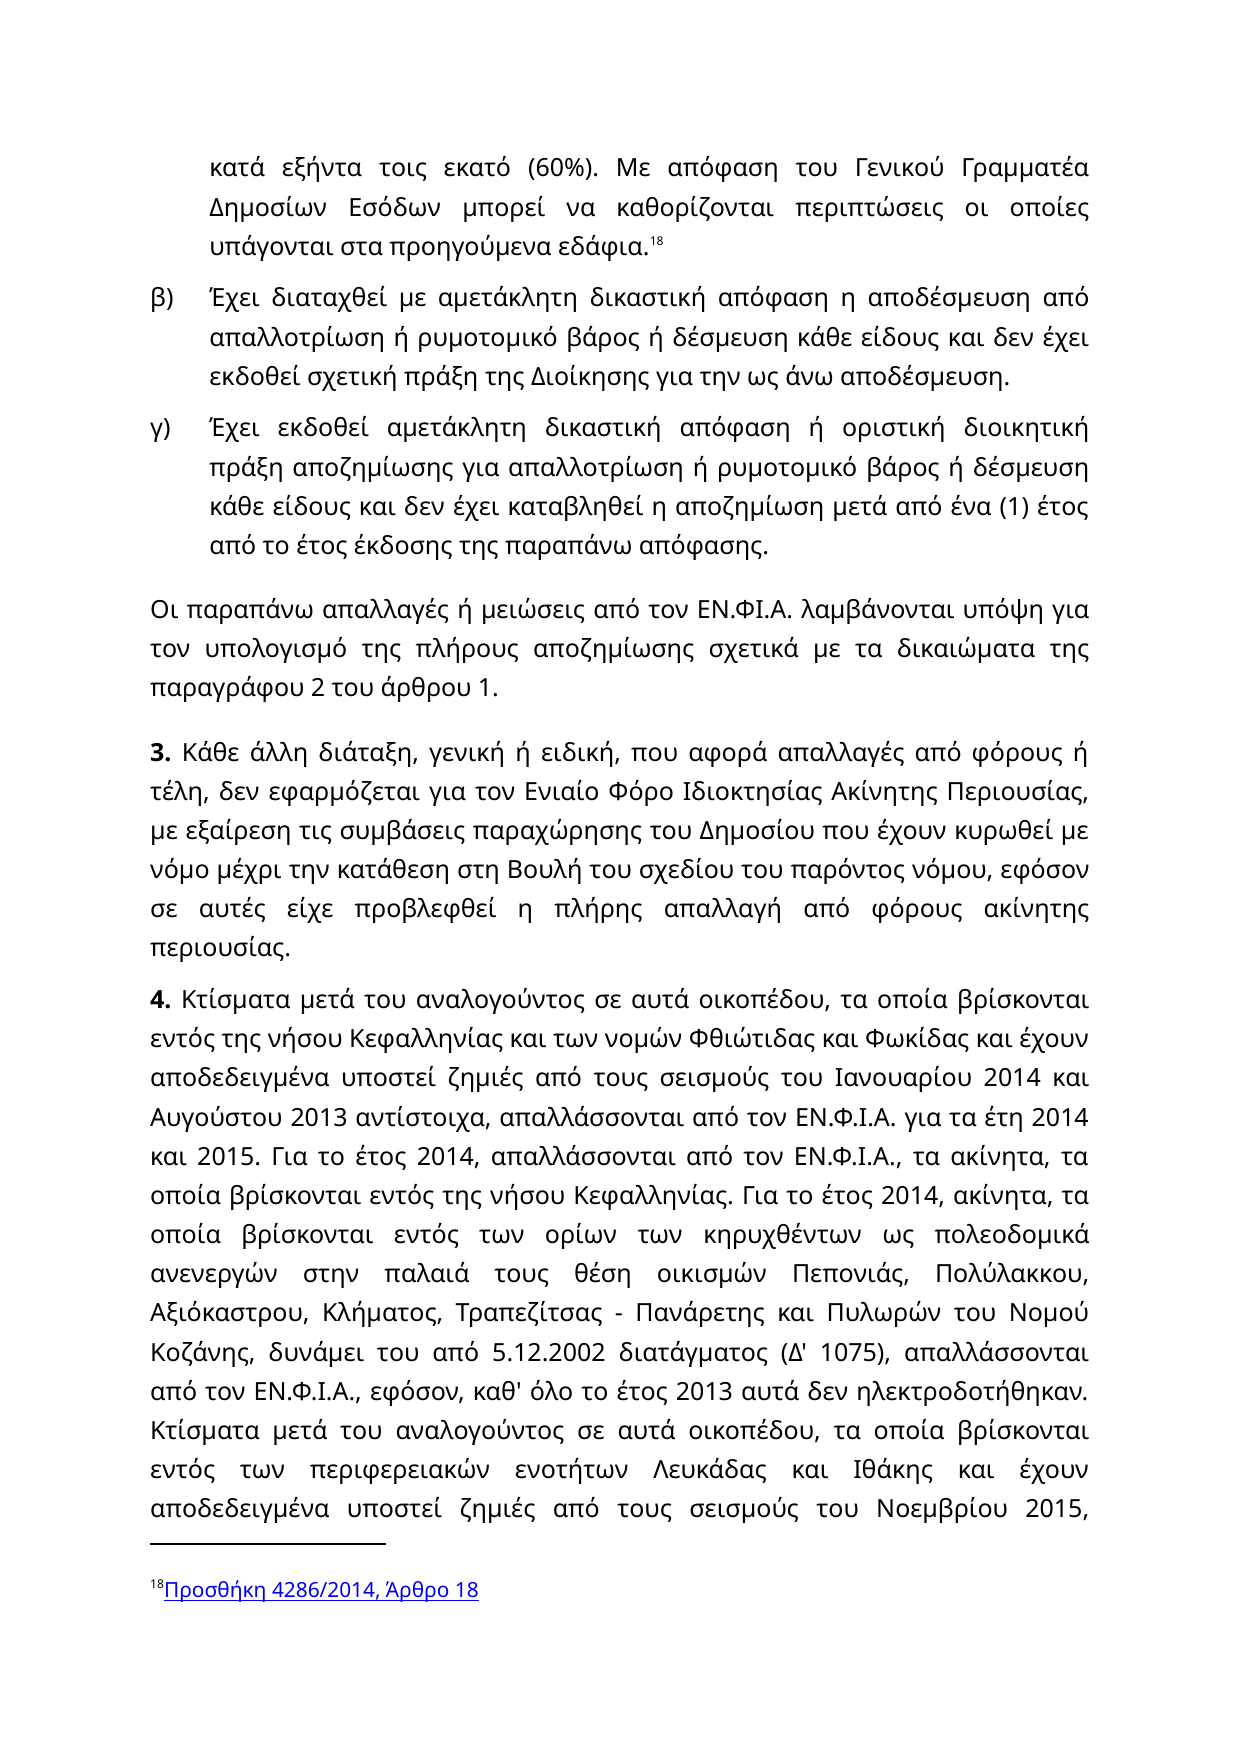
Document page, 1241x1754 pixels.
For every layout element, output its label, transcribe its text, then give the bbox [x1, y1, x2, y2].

list β) Έχει διαταχθεί με αμετάκλητη δικαστική απόφαση η αποδέσμευση από απαλλοτρίωση ή ρυμοτομικό βάρος ή δέσμευση κάθε είδους και δεν έχει εκδοθεί σχετική πράξη της Διοίκησης για την ως άνω αποδέσμευση. [150, 280, 1090, 392]
text Προσθήκη 4286/2014, Άρθρο 18 [150, 1576, 1090, 1604]
text 4. Κτίσματα μετά του αναλογούντος σε αυτά οικοπέδου, τα οποία βρίσκονται εντός της νήσου Κεφαλληνίας και των νομών Φθιώτιδας και Φωκίδας και έχουν αποδεδειγμένα υποστεί ζημιές από τους σεισμούς του Ιανουαρίου 2014 και Αυγούστου 2013 αντίστοιχα, απαλλάσσονται από τον ΕΝ.Φ.Ι.Α. για τα έτη 2014 και 2015. Για το έτος 2014, απαλλάσσονται από τον ΕΝ.Φ.Ι.Α., τα ακίνητα, τα οποία βρίσκονται εντός της νήσου Κεφαλληνίας. Για το έτος 2014, ακίνητα, τα οποία βρίσκονται εντός των ορίων των κηρυχθέντων ως πολεοδομικά ανενεργών στην παλαιά τους θέση οικισμών Πεπονιάς, Πολύλακκου, Αξιόκαστρου, Κλήματος, Τραπεζίτσας - Πανάρετης και Πυλωρών του Νομού Κοζάνης, δυνάμει του από 5.12.2002 διατάγματος (Δ' 1075), απαλλάσσονται από τον ΕΝ.Φ.Ι.Α., εφόσον, καθ' όλο το έτος 2013 αυτά δεν ηλεκτροδοτήθηκαν. Κτίσματα μετά του αναλογούντος σε αυτά οικοπέδου, τα οποία βρίσκονται εντός των περιφερειακών ενοτήτων Λευκάδας και Ιθάκης και έχουν αποδεδειγμένα υποστεί ζημιές από τους σεισμούς του Νοεμβρίου 2015, [150, 982, 1090, 1525]
text 3. Κάθε άλλη διάταξη, γενική ή ειδική, που αφορά απαλλαγές από φόρους ή τέλη, δεν εφαρμόζεται για τον Ενιαίο Φόρο Ιδιοκτησίας Ακίνητης Περιουσίας, με εξαίρεση τις συμβάσεις παραχώρησης του Δημοσίου που έχουν κυρωθεί με νόμο μέχρι την κατάθεση στη Βουλή του σχεδίου του παρόντος νόμου, εφόσον σε αυτές είχε προβλεφθεί η πλήρης απαλλαγή από φόρους ακίνητης περιουσίας. [150, 734, 1090, 964]
text Οι παραπάνω απαλλαγές ή μειώσεις από τον ΕΝ.ΦΙ.Α. λαμβάνονται υπόψη για τον υπολογισμό της πλήρους αποζημίωσης σχετικά με τα δικαιώματα της παραγράφου 2 του άρθρου 1. [150, 592, 1090, 704]
list κατά εξήντα τοις εκατό (60%). Με απόφαση του Γενικού Γραμματέα Δημοσίων Εσόδων μπορεί να καθορίζονται περιπτώσεις οι οποίες υπάγονται στα προηγούμενα εδάφια. [150, 150, 1090, 262]
list γ) Έχει εκδοθεί αμετάκλητη δικαστική απόφαση ή οριστική διοικητική πράξη αποζημίωσης για απαλλοτρίωση ή ρυμοτομικό βάρος ή δέσμευση κάθε είδους και δεν έχει καταβληθεί η αποζημίωση μετά από ένα (1) έτος από το έτος έκδοσης της παραπάνω απόφασης. [150, 410, 1090, 562]
